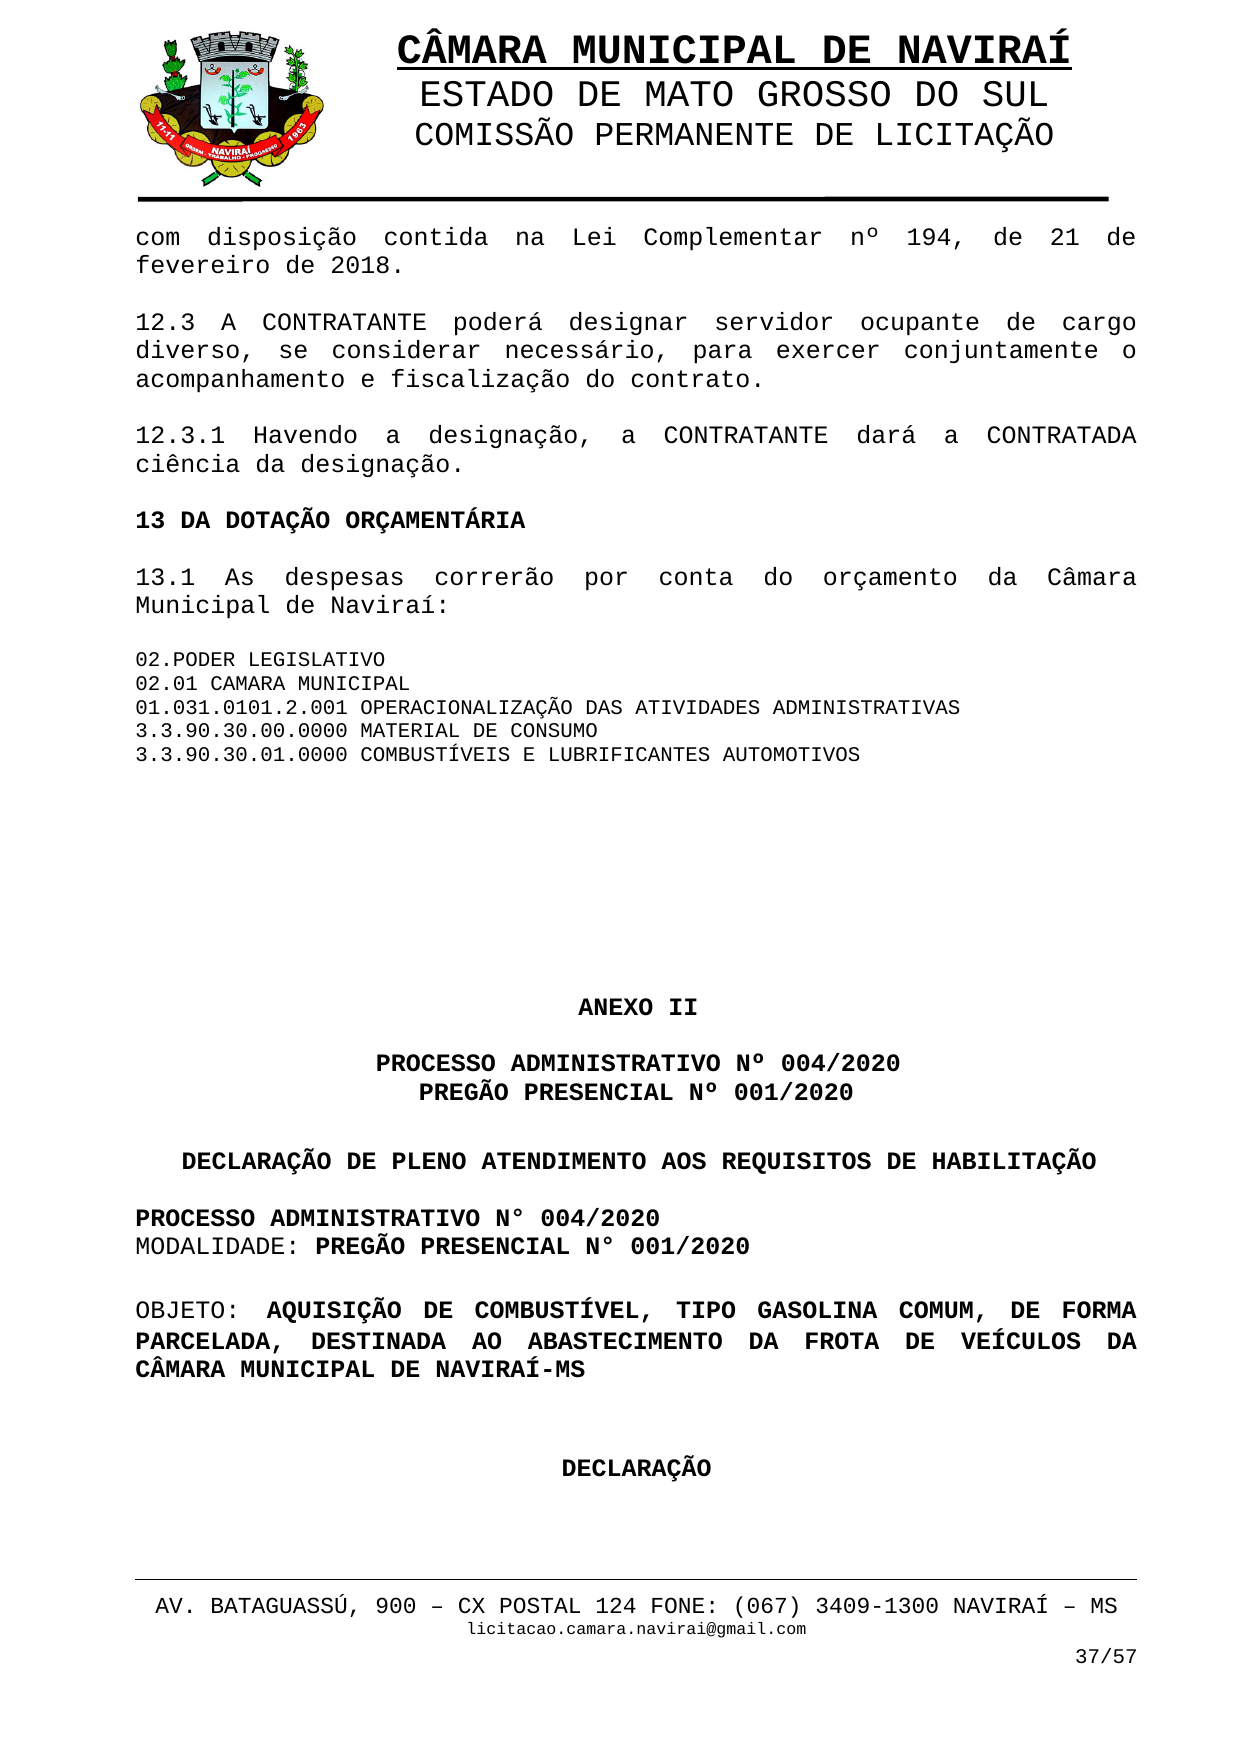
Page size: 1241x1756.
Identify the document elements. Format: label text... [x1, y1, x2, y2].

text OBJETO: AQUISIÇÃO DE COMBUSTÍVEL, TIPO GASOLINA COMUM, DE FORMA PARCELADA, DESTINADA AO ABASTECIMENTO DA FROTA DE VEÍCULOS DA CÂMARA MUNICIPAL DE NAVIRAÍ-MS [135, 1291, 1137, 1385]
text DECLARAÇÃO [158, 1455, 1114, 1483]
text 13 DA DOTAÇÃO ORÇAMENTÁRIA [135, 508, 1137, 536]
text 02.PODER LEGISLATIVO [135, 649, 1137, 673]
text 3.3.90.30.00.0000 MATERIAL DE CONSUMO [135, 720, 1137, 744]
text 12.3.1 Havendo a designação, a CONTRATANTE dará a CONTRATADA ciência da designação. [135, 423, 1137, 479]
subtitle ANEXO II [135, 994, 1141, 1023]
subtitle PROCESSO ADMINISTRATIVO Nº 004/2020 [135, 1051, 1141, 1079]
text com disposição contida na Lei Complementar nº 194, de 21 de fevereiro de 2018. [135, 224, 1137, 281]
text 01.031.0101.2.001 OPERACIONALIZAÇÃO DAS ATIVIDADES ADMINISTRATIVAS [135, 697, 1137, 720]
text 12.3 A CONTRATANTE poderá designar servidor ocupante de cargo diverso, se considerar necessário, para exercer conjuntamente o acompanhamento e fiscalização do contrato. [135, 309, 1137, 394]
subtitle PREGÃO PRESENCIAL Nº 001/2020 [158, 1079, 1114, 1108]
text 13.1 As despesas correrão por conta do orçamento da Câmara Municipal de Naviraí: [135, 564, 1137, 621]
text PROCESSO ADMINISTRATIVO N° 004/2020 [135, 1206, 1137, 1234]
text MODALIDADE: PREGÃO PRESENCIAL N° 001/2020 [135, 1234, 1137, 1262]
subtitle DECLARAÇÃO DE PLENO ATENDIMENTO AOS REQUISITOS DE HABILITAÇÃO [158, 1149, 1114, 1177]
text 3.3.90.30.01.0000 COMBUSTÍVEIS E LUBRIFICANTES AUTOMOTIVOS [135, 744, 1137, 768]
text 02.01 CAMARA MUNICIPAL [135, 673, 1137, 697]
